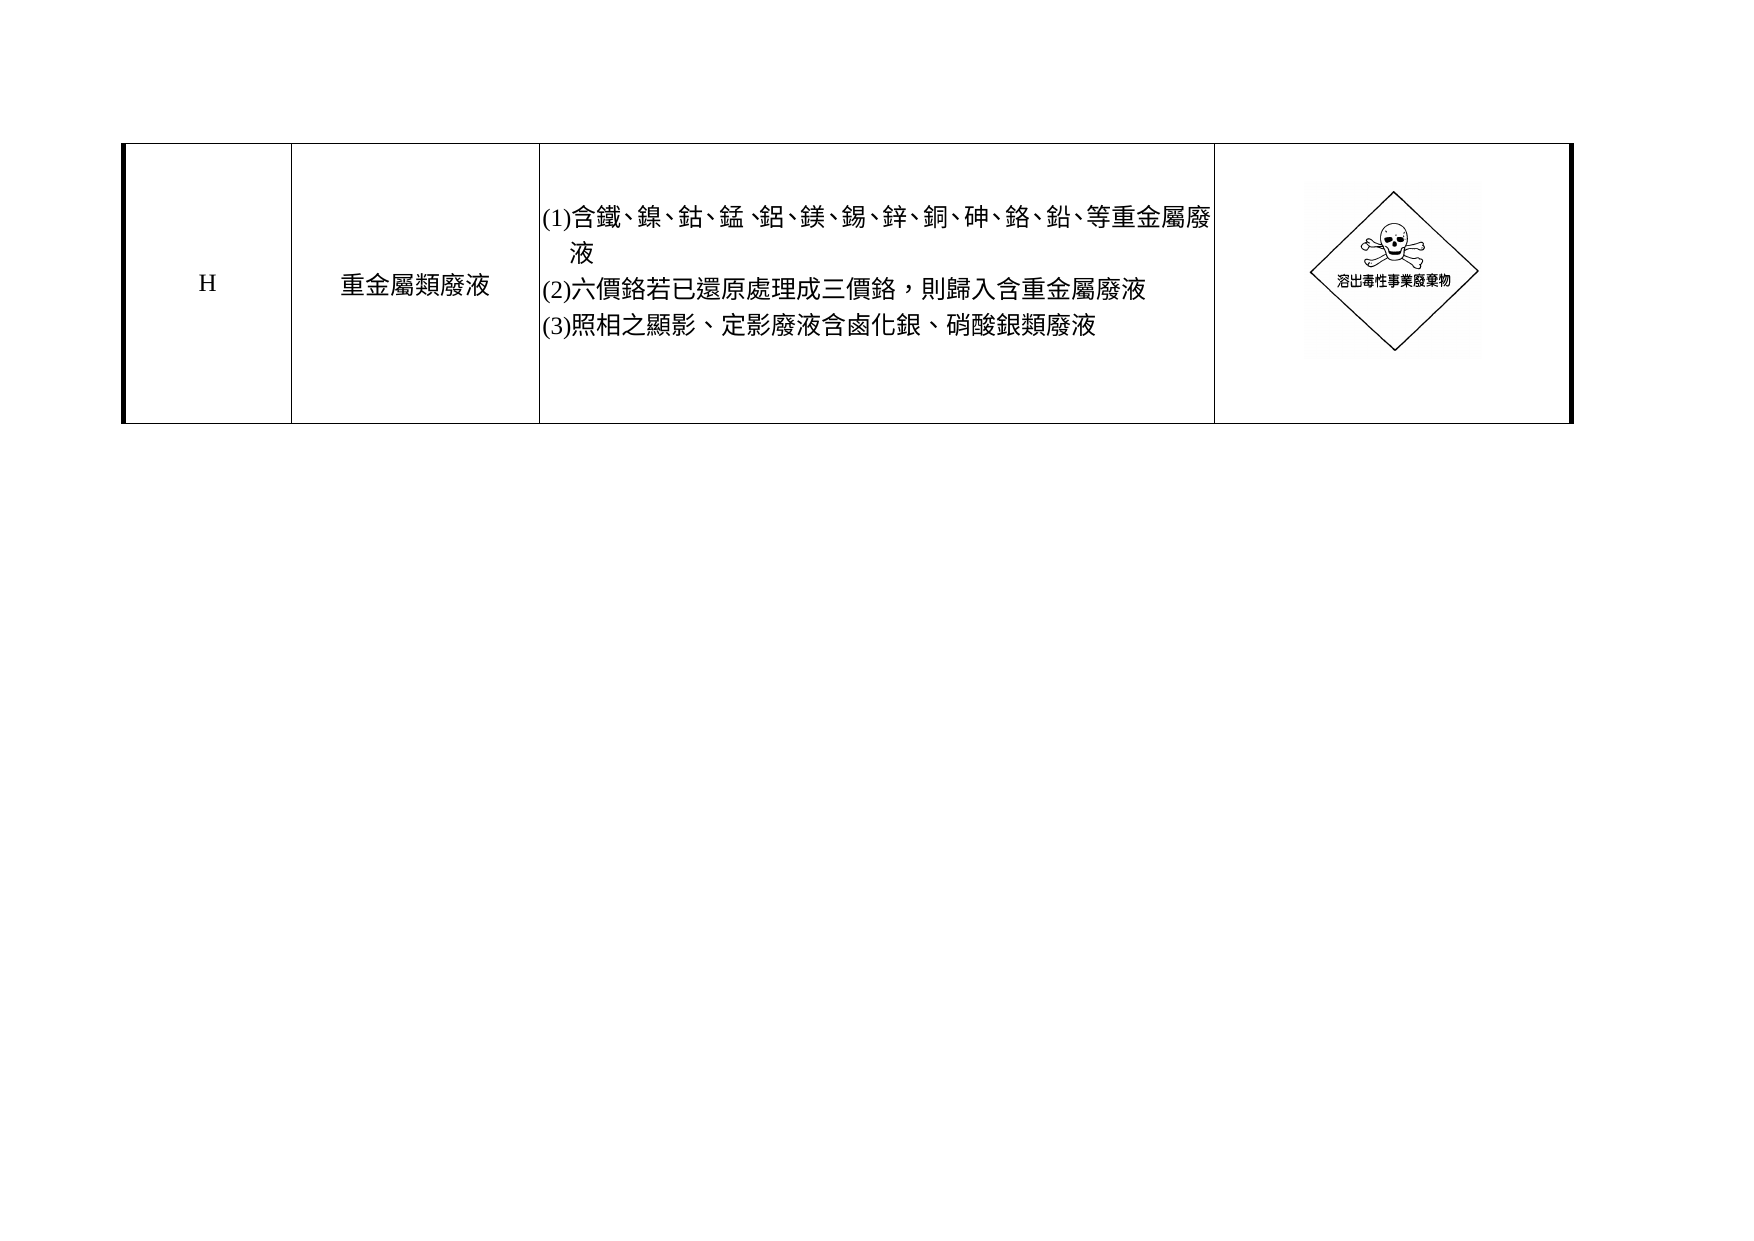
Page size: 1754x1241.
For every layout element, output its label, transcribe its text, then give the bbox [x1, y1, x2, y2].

picture [1304, 181, 1482, 359]
table_cell [1215, 144, 1569, 423]
table_cell (1)含鐵、鎳、鈷、錳、鋁、鎂、錫、鋅、銅、砷、鉻、鉛、等重金屬廢液 (2)六價鉻若已還原處理成三價鉻，則歸入含重金屬廢液 (3)照相之顯影、定影廢液含鹵化銀、硝酸銀類廢液 [540, 144, 1214, 423]
table_cell H [126, 144, 291, 423]
table_cell 重金屬類廢液 [292, 144, 539, 423]
